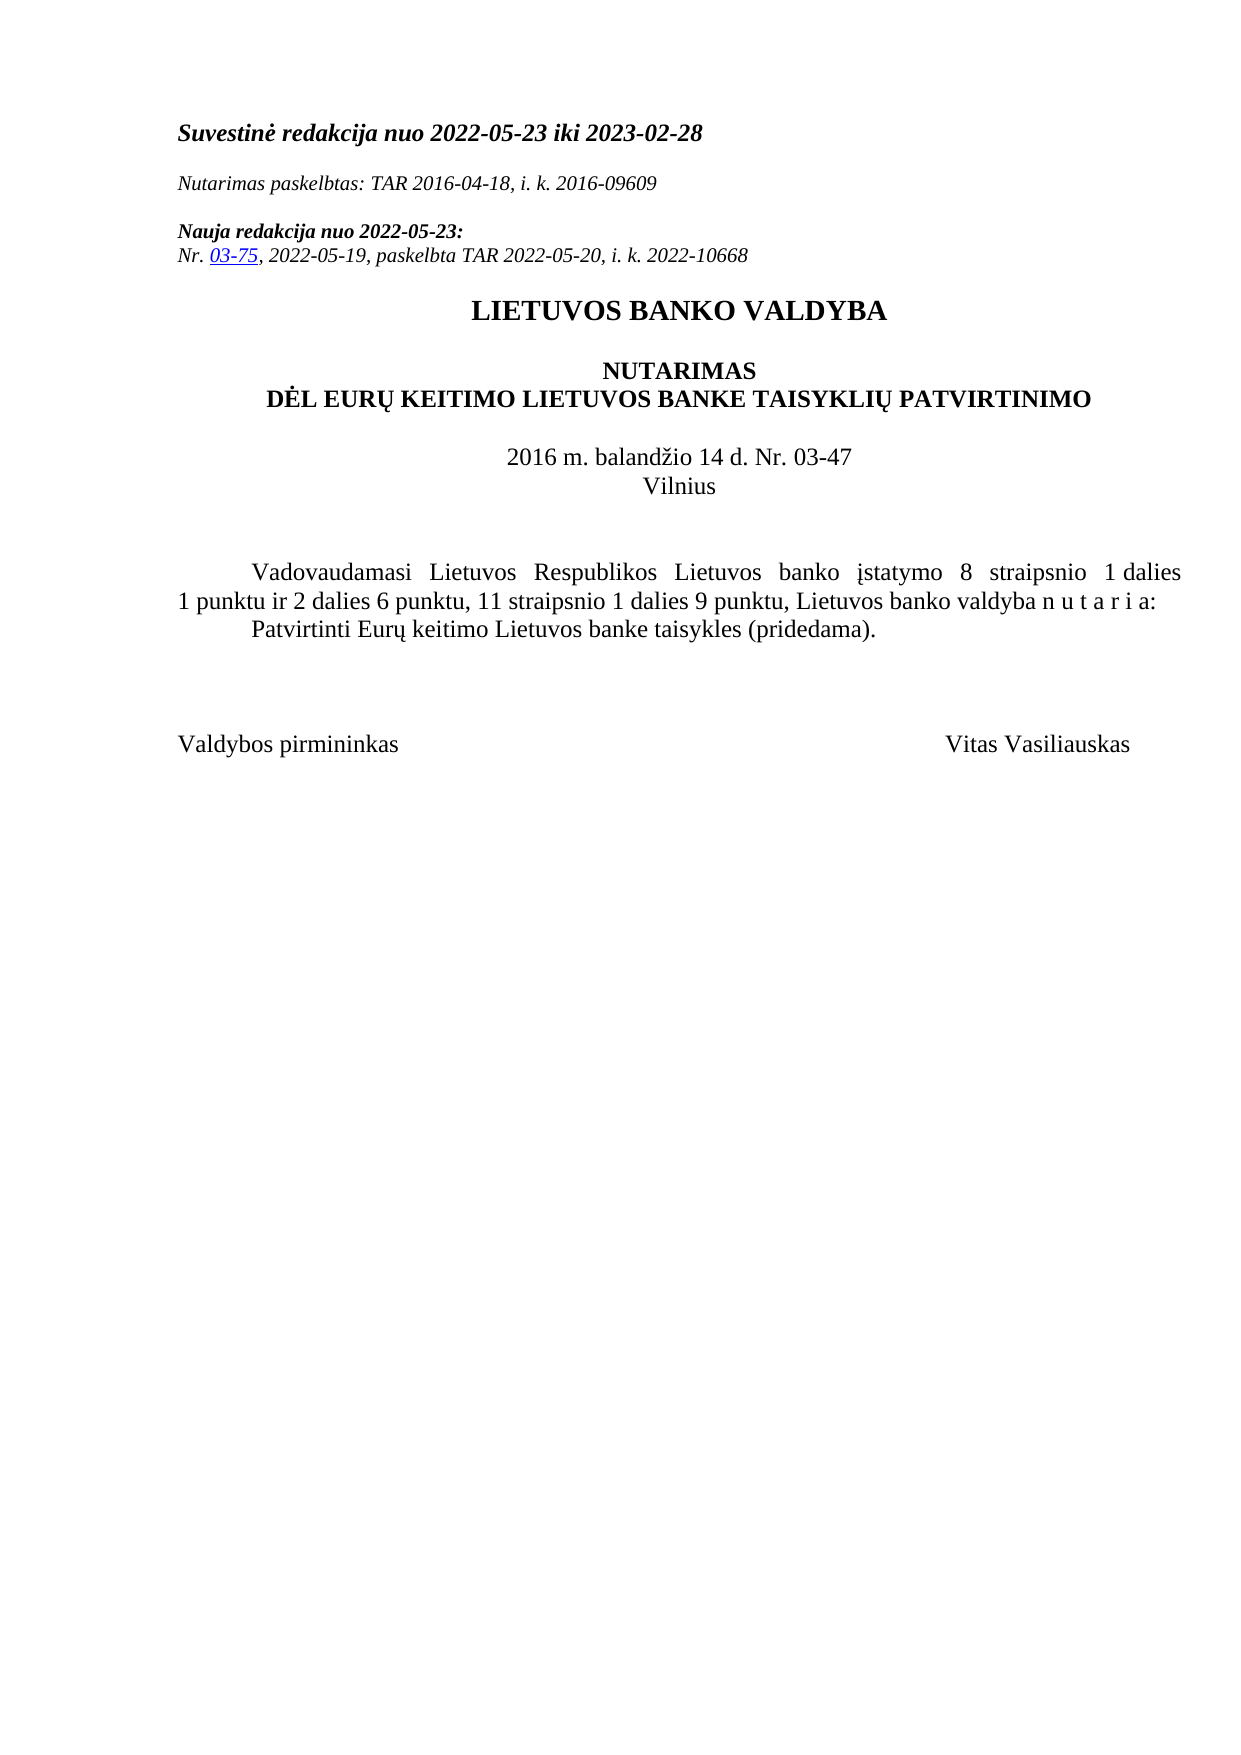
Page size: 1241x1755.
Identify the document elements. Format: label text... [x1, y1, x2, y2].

text NUTARIMAS [177, 356, 1181, 384]
text Suvestinė redakcija nuo 2022-05-23 iki 2023-02-28 [177, 118, 1181, 147]
text Nutarimas paskelbtas: TAR 2016-04-18, i. k. 2016-09609 [177, 171, 1181, 195]
text Valdybos pirmininkas Vitas Vasiliauskas [177, 729, 1181, 758]
text DĖL EURŲ KEITIMO LIETUVOS BANKE TAISYKLIŲ PATVIRTINIMO [177, 384, 1181, 413]
text Nr. 03-75, 2022-05-19, paskelbta TAR 2022-05-20, i. k. 2022-10668 [177, 243, 1181, 267]
text Patvirtinti Eurų keitimo Lietuvos banke taisykles (pridedama). [251, 614, 1181, 643]
text Vilnius [177, 471, 1181, 499]
text Nauja redakcija nuo 2022-05-23: [177, 219, 1181, 243]
text LIETUVOS BANKO VALDYBA [177, 293, 1181, 327]
text Vadovaudamasi Lietuvos Respublikos Lietuvos banko įstatymo 8 straipsnio 1 dalies 1 punktu ir 2 dalies 6 punktu, 11 straipsnio 1 dalies 9 punktu, Lietuvos banko valdyba n u t a r i a: [177, 557, 1181, 614]
text 2016 m. balandžio 14 d. Nr. 03-47 [177, 442, 1181, 471]
